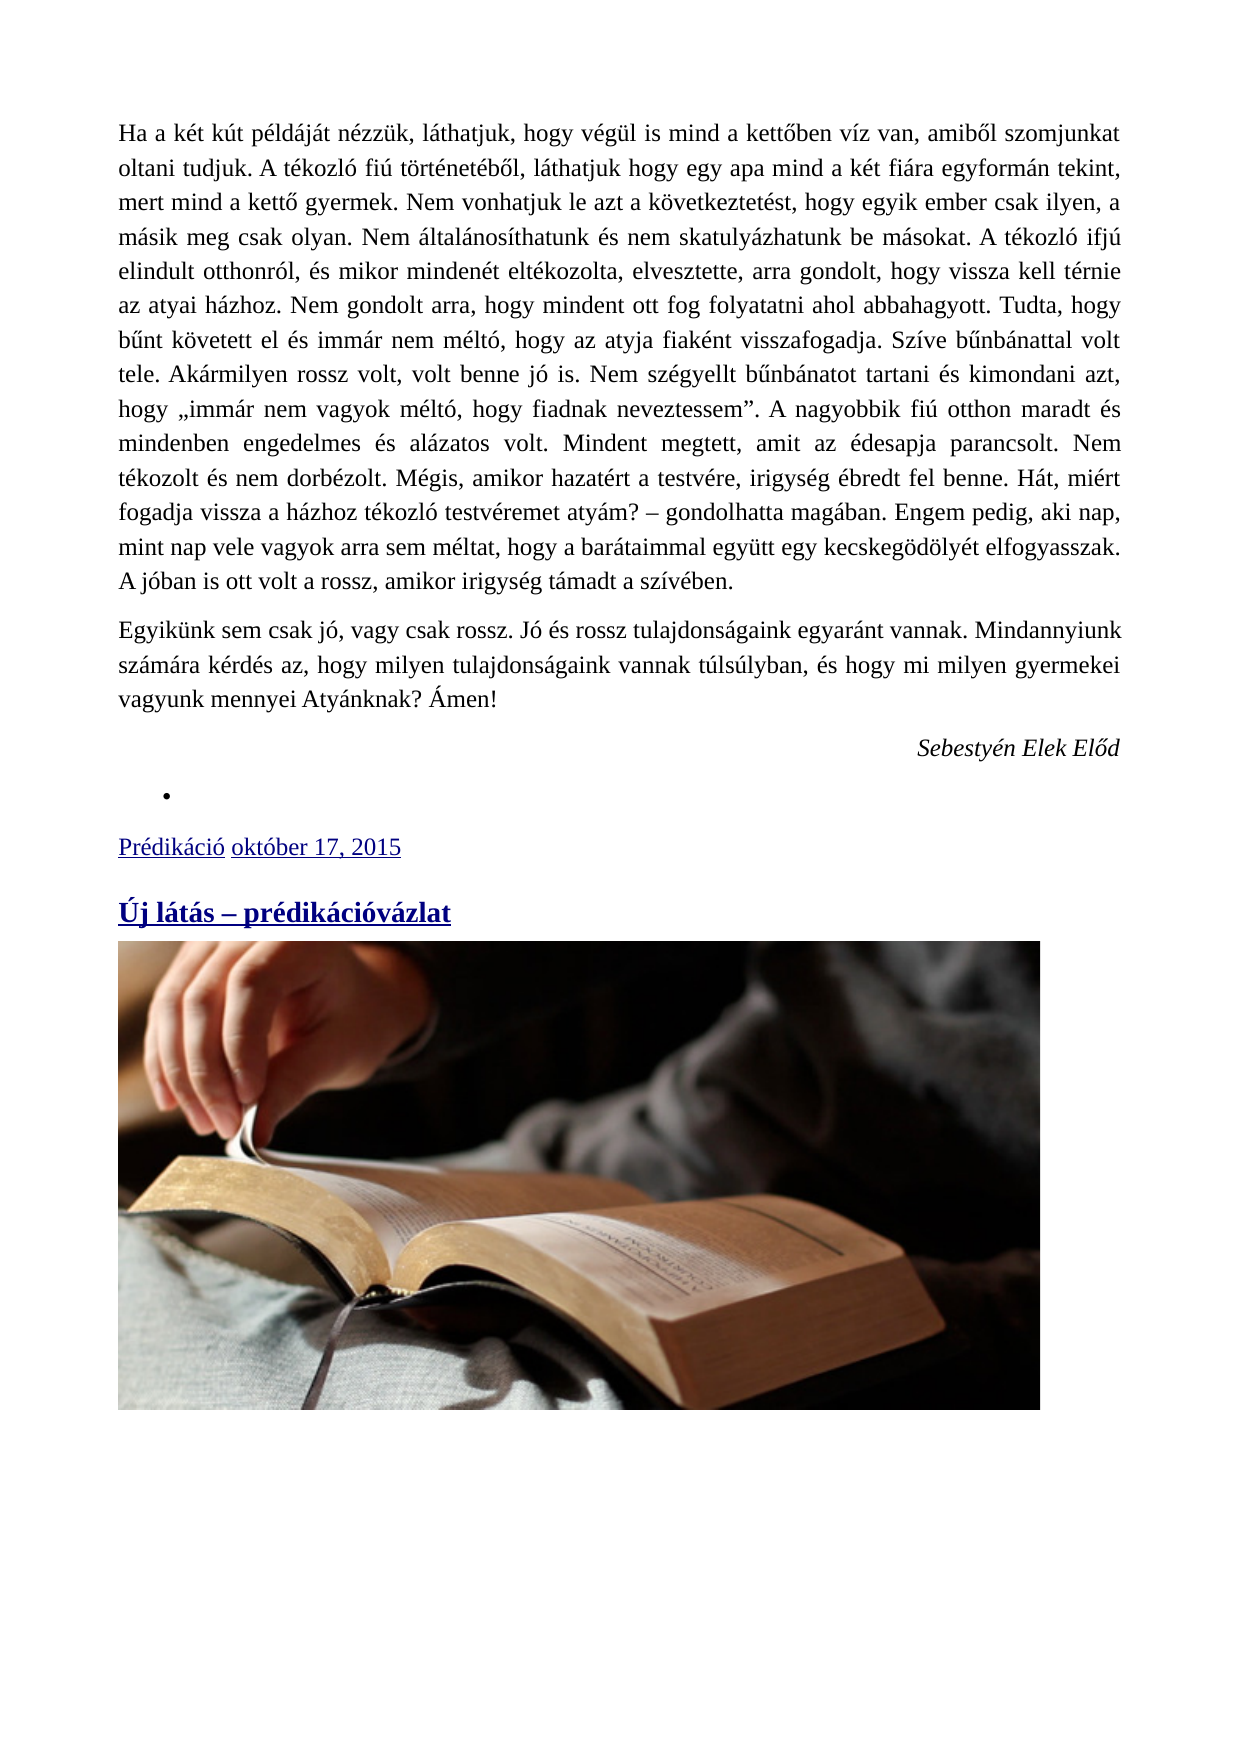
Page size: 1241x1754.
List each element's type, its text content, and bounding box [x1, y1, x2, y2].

text Ha a két kút példáját nézzük, láthatjuk, hogy végül is mind a kettőben víz van, amiből szomjunkat oltani tudjuk. A tékozló fiú történetéből, láthatjuk hogy egy apa mind a két fiára egyformán tekint, mert mind a kettő gyermek. Nem vonhatjuk le azt a következtetést, hogy egyik ember csak ilyen, a másik meg csak olyan. Nem általánosíthatunk és nem skatulyázhatunk be másokat. A tékozló ifjú elindult otthonról, és mikor mindenét eltékozolta, elvesztette, arra gondolt, hogy vissza kell térnie az atyai házhoz. Nem gondolt arra, hogy mindent ott fog folyatatni ahol abbahagyott. Tudta, hogy bűnt követett el és immár nem méltó, hogy az atyja fiaként visszafogadja. Szíve bűnbánattal volt tele. Akármilyen rossz volt, volt benne jó is. Nem szégyellt bűnbánatot tartani és kimondani azt, hogy „immár nem vagyok méltó, hogy fiadnak neveztessem”. A nagyobbik fiú otthon maradt és mindenben engedelmes és alázatos volt. Mindent megtett, amit az édesapja parancsolt. Nem tékozolt és nem dorbézolt. Mégis, amikor hazatért a testvére, irigység ébredt fel benne. Hát, miért fogadja vissza a házhoz tékozló testvéremet atyám? – gondolhatta magában. Engem pedig, aki nap, mint nap vele vagyok arra sem méltat, hogy a barátaimmal együtt egy kecskegödölyét elfogyasszak. A jóban is ott volt a rossz, amikor irigység támadt a szívében. [118, 118, 1122, 595]
picture [118, 941, 1040, 1410]
text Prédikáció október 17, 2015 [118, 832, 1122, 860]
text Egyikünk sem csak jó, vagy csak rossz. Jó és rossz tulajdonságaink egyaránt vannak. Mindannyiunk számára kérdés az, hogy milyen tulajdonságaink vannak túlsúlyban, és hogy mi milyen gyermekei vagyunk mennyei Atyánknak? Ámen! [118, 615, 1122, 713]
subtitle Új látás – prédikációvázlat [118, 895, 1122, 929]
text Sebestyén Elek Előd [118, 733, 1122, 762]
